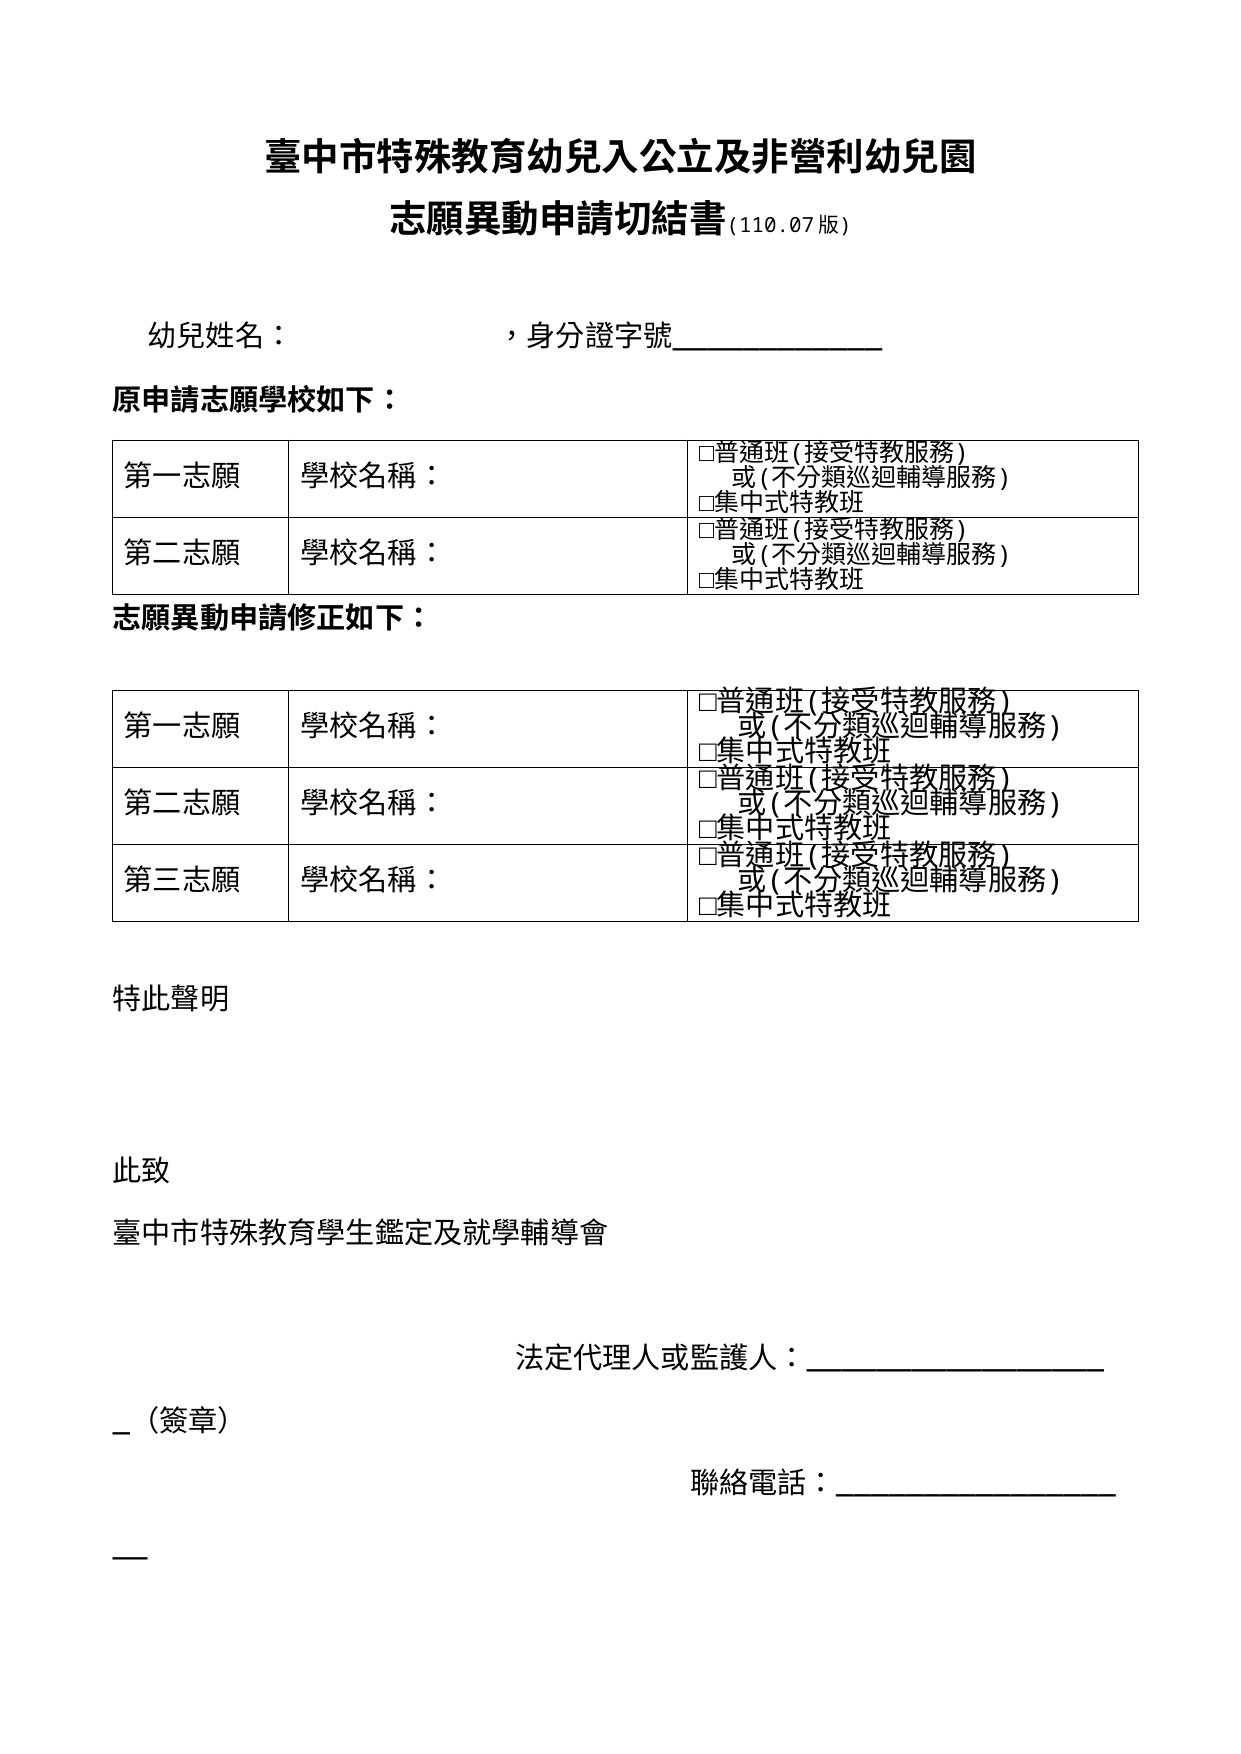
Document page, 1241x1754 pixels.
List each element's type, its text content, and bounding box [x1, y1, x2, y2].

table_header 第一志願 [113, 441, 288, 517]
text 特此聲明 [112, 975, 1097, 1018]
table_header 學校名稱： [289, 441, 687, 517]
table_cell 學校名稱： [289, 768, 687, 844]
text 臺中市特殊教育學生鑑定及就學輔導會 [112, 1189, 1097, 1252]
text 原申請志願學校如下： [112, 376, 1097, 418]
table_cell □普通班(接受特教服務) 或(不分類巡迴輔導服務) □集中式特教班 [688, 845, 1138, 921]
table_cell 第二志願 [113, 768, 288, 844]
table_cell 學校名稱： [289, 845, 687, 921]
text 臺中市特殊教育幼兒入公立及非營利幼兒園 志願異動申請切結書(110.07版) [112, 127, 1128, 244]
text 志願異動申請修正如下： [112, 595, 1097, 637]
text 此致 [112, 1127, 1097, 1189]
table_header 第一志願 [113, 691, 288, 767]
table_cell □普通班(接受特教服務) 或(不分類巡迴輔導服務) □集中式特教班 [688, 768, 1138, 844]
table_header □普通班(接受特教服務) 或(不分類巡迴輔導服務) □集中式特教班 [688, 691, 1138, 767]
text 法定代理人或監護人：__________________（簽章） [112, 1314, 1119, 1439]
table_cell 學校名稱： [289, 518, 687, 594]
text 幼兒姓名： ，身分證字號____________ [112, 252, 1128, 355]
table_header □普通班(接受特教服務) 或(不分類巡迴輔導服務) □集中式特教班 [688, 441, 1138, 517]
table_cell 第三志願 [113, 845, 288, 921]
text 聯絡電話：__________________ [112, 1439, 1119, 1564]
table_cell □普通班(接受特教服務) 或(不分類巡迴輔導服務) □集中式特教班 [688, 518, 1138, 594]
table_cell 第二志願 [113, 518, 288, 594]
table_header 學校名稱： [289, 691, 687, 767]
